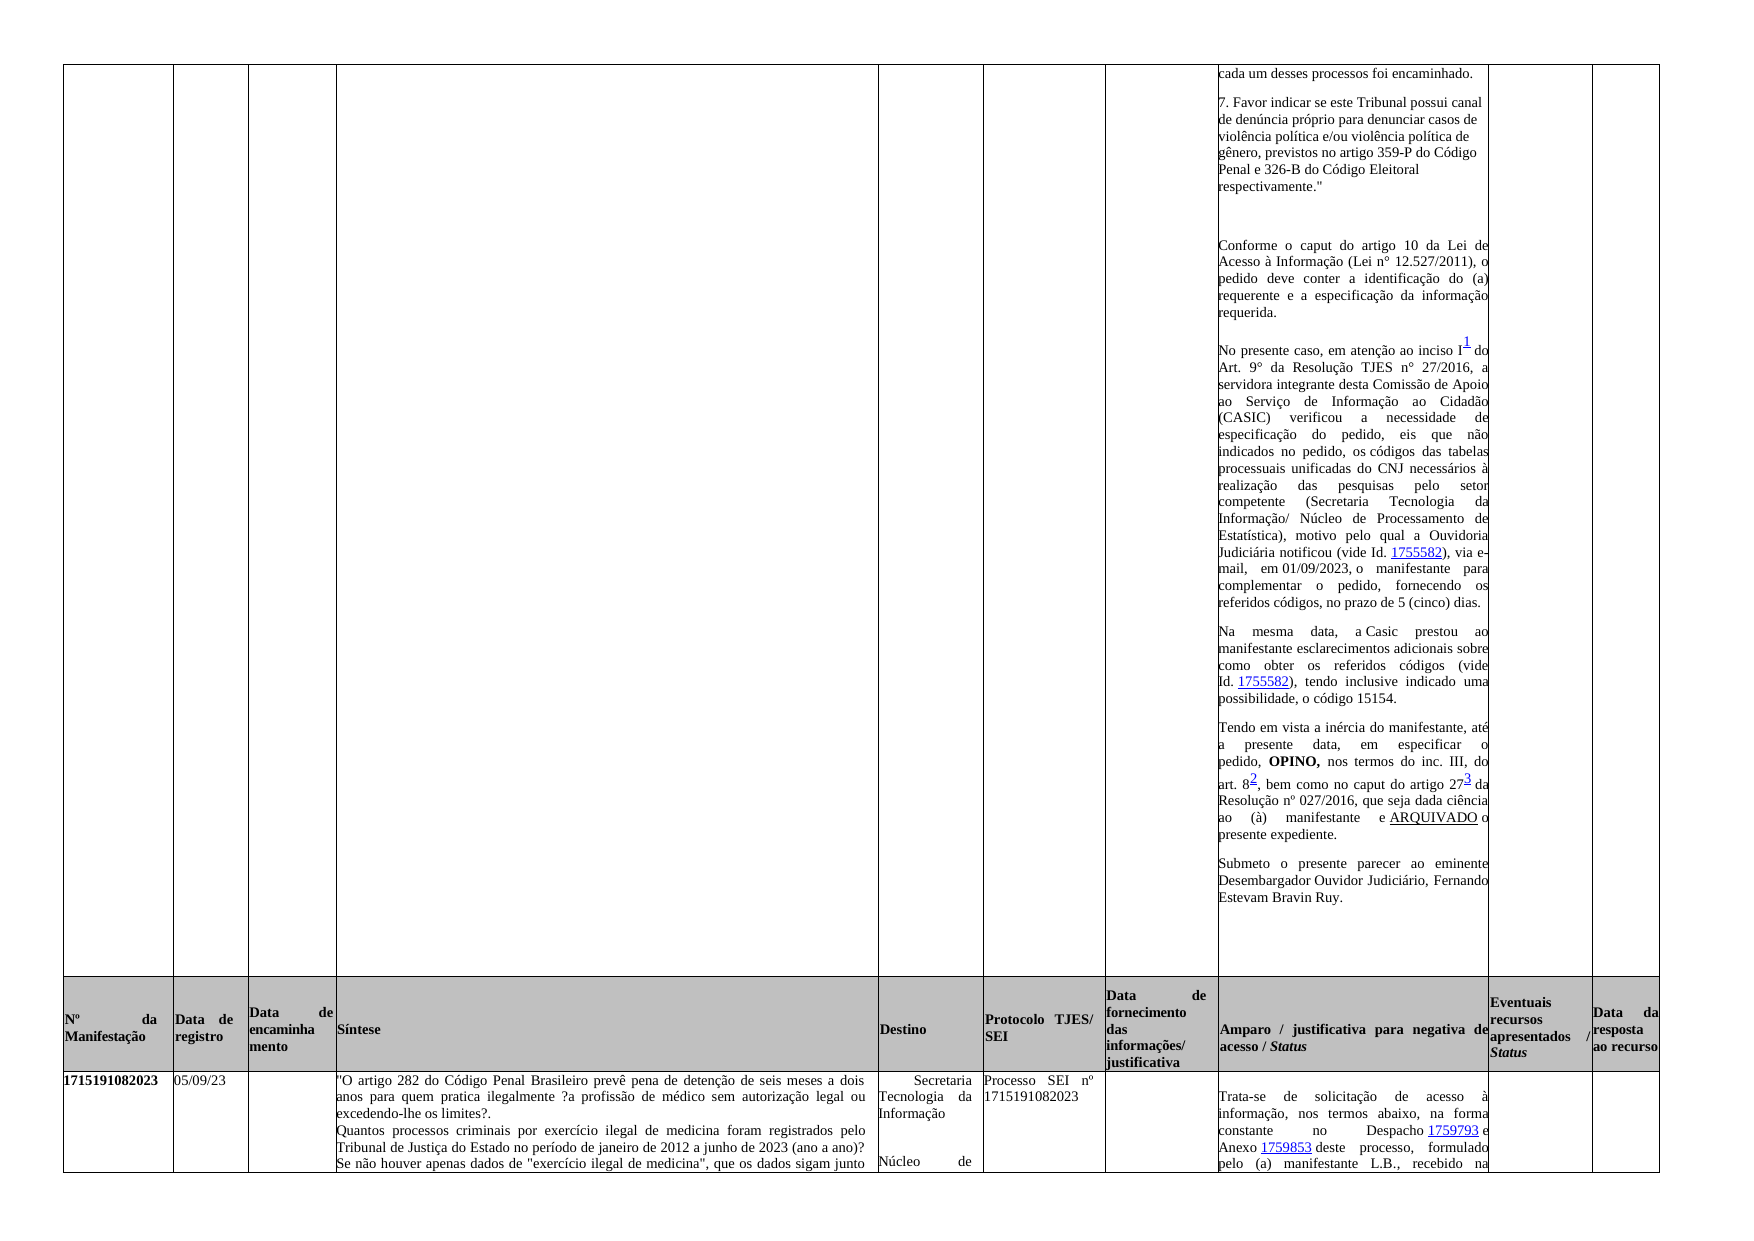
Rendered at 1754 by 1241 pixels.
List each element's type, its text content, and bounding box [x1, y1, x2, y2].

table_cell 1715191082023 [64, 1072, 173, 1172]
table_cell [1106, 65, 1218, 976]
table_cell [879, 65, 983, 976]
table_cell Síntese [337, 977, 878, 1071]
table_cell Trata-se de solicitação de acesso à informação, nos termos abaixo, na forma constante no Despacho 1755582 deste processo, formulado pelo (a) manifestante Instituto Alziras, CNPJ 29.278.770/0001-82, recebido na Ouvidoria Judiciária e encaminhado a esta Comissão. "(...) 1. No período entre agosto de 2021 e junho de 2023, quantos processos relacionados ao crime de violência política previsto no artigo 359-P do Código Penal foram recebidos, protocolados ou tramitam em primeira instância e neste Tribunal? 2. Favor fornecer os números destes processos para fins de acompanhamento processual (em formato ESAJ ou PJE), bem como os locais e varas de tramitação. 3. Este Tribunal possui algum sistema de catalogação interno específico das condutas descritas no artigo 359-P do Código Penal? Em caso de resposta positiva, favor detalhar como está estruturado esse sistema de catalogação interno. 4. Qual o fluxo processual das denúncias/representações que chegam em primeira instância e neste Tribunal sobre a temática de violência política prevista no artigo 359-P do Código Penal? 5. No período entre agosto de 2021 e junho de 2023, quantos processos envolvendo violência política de gênero, previsto no artigo 326-B do Código Eleitoral, foram enviados à justiça comum por questões de competência? 6. Favor especificar os números destes processos para fins de acompanhamento processual (em formato ESAJ ou PJE) e indicar para qual órgão da justiça eleitoral cada um desses processos foi encaminhado. 7. Favor indicar se este Tribunal possui canal de denúncia próprio para denunciar casos de violência política e/ou violência política de gênero, previstos no artigo 359-P do Código Penal e 326-B do Código Eleitoral respectivamente." Conforme o caput do artigo 10 da Lei de Acesso à Informação (Lei n° 12.527/2011), o pedido deve conter a identificação do (a) requerente e a especificação da informação requerida. No presente caso, em atenção ao inciso I1 do Art. 9° da Resolução TJES n° 27/2016, a servidora integrante desta Comissão de Apoio ao Serviço de Informação ao Cidadão (CASIC) verificou a necessidade de especificação do pedido, eis que não indicados no pedido, os códigos das tabelas processuais unificadas do CNJ necessários à realização das pesquisas pelo setor competente (Secretaria Tecnologia da Informação/ Núcleo de Processamento de Estatística), motivo pelo qual a Ouvidoria Judiciária notificou (vide Id. 1755582), via e-mail, em 01/09/2023, o manifestante para complementar o pedido, fornecendo os referidos códigos, no prazo de 5 (cinco) dias. Na mesma data, a Casic prestou ao manifestante esclarecimentos adicionais sobre como obter os referidos códigos (vide Id. 1755582), tendo inclusive indicado uma possibilidade, o código 15154. Tendo em vista a inércia do manifestante, até a presente data, em especificar o pedido, OPINO, nos termos do inc. III, do art. 82, bem como no caput do artigo 273 da Resolução nº 027/2016, que seja dada ciência ao (à) manifestante e ARQUIVADO o presente expediente. Submeto o presente parecer ao eminente Desembargador Ouvidor Judiciário, Fernando Estevam Bravin Ruy. [1219, 65, 1488, 976]
table_cell [1489, 1072, 1592, 1172]
table_cell [174, 65, 248, 976]
table_cell [984, 65, 1105, 976]
table_cell Data de encaminha mento [249, 977, 336, 1071]
table_cell Processo SEI nº 1715191082023 [984, 1072, 1105, 1172]
table_cell [1489, 65, 1592, 976]
table_cell [337, 65, 878, 976]
table_cell "O artigo 282 do Código Penal Brasileiro prevê pena de detenção de seis meses a dois anos para quem pratica ilegalmente ?a profissão de médico sem autorização legal ou excedendo-lhe os limites?. Quantos processos criminais por exercício ilegal de medicina foram registrados pelo Tribunal de Justiça do Estado no período de janeiro de 2012 a junho de 2023 (ano a ano)? Se não houver apenas dados de "exercício ilegal de medicina", que os dados sigam junto [337, 1072, 878, 1172]
table_cell Destino [879, 977, 983, 1071]
table_cell [1593, 65, 1659, 976]
table_cell [249, 1072, 336, 1172]
table_cell Data de fornecimento das informações/ justificativa [1106, 977, 1218, 1071]
table_cell Protocolo TJES/ SEI [984, 977, 1105, 1071]
table_cell Trata-se de solicitação de acesso à informação, nos termos abaixo, na forma constante no Despacho 1759793 e Anexo 1759853 deste processo, formulado pelo (a) manifestante L.B.​, recebido na [1219, 1072, 1488, 1172]
table_cell Secretaria Tecnologia da Informação Núcleo de [879, 1072, 983, 1172]
table_cell Data de registro [174, 977, 248, 1071]
table_cell Nº da Manifestação [64, 977, 173, 1071]
table_cell 05/09/23 [174, 1072, 248, 1172]
table_cell Amparo / justificativa para negativa de acesso / Status [1219, 977, 1488, 1071]
table_cell [1593, 1072, 1659, 1172]
table_cell [64, 65, 173, 976]
table_cell [249, 65, 336, 976]
table_cell Eventuais recursos apresentados / Status [1489, 977, 1592, 1071]
table_cell Data da resposta ao recurso [1593, 977, 1659, 1071]
table_cell [1106, 1072, 1218, 1172]
